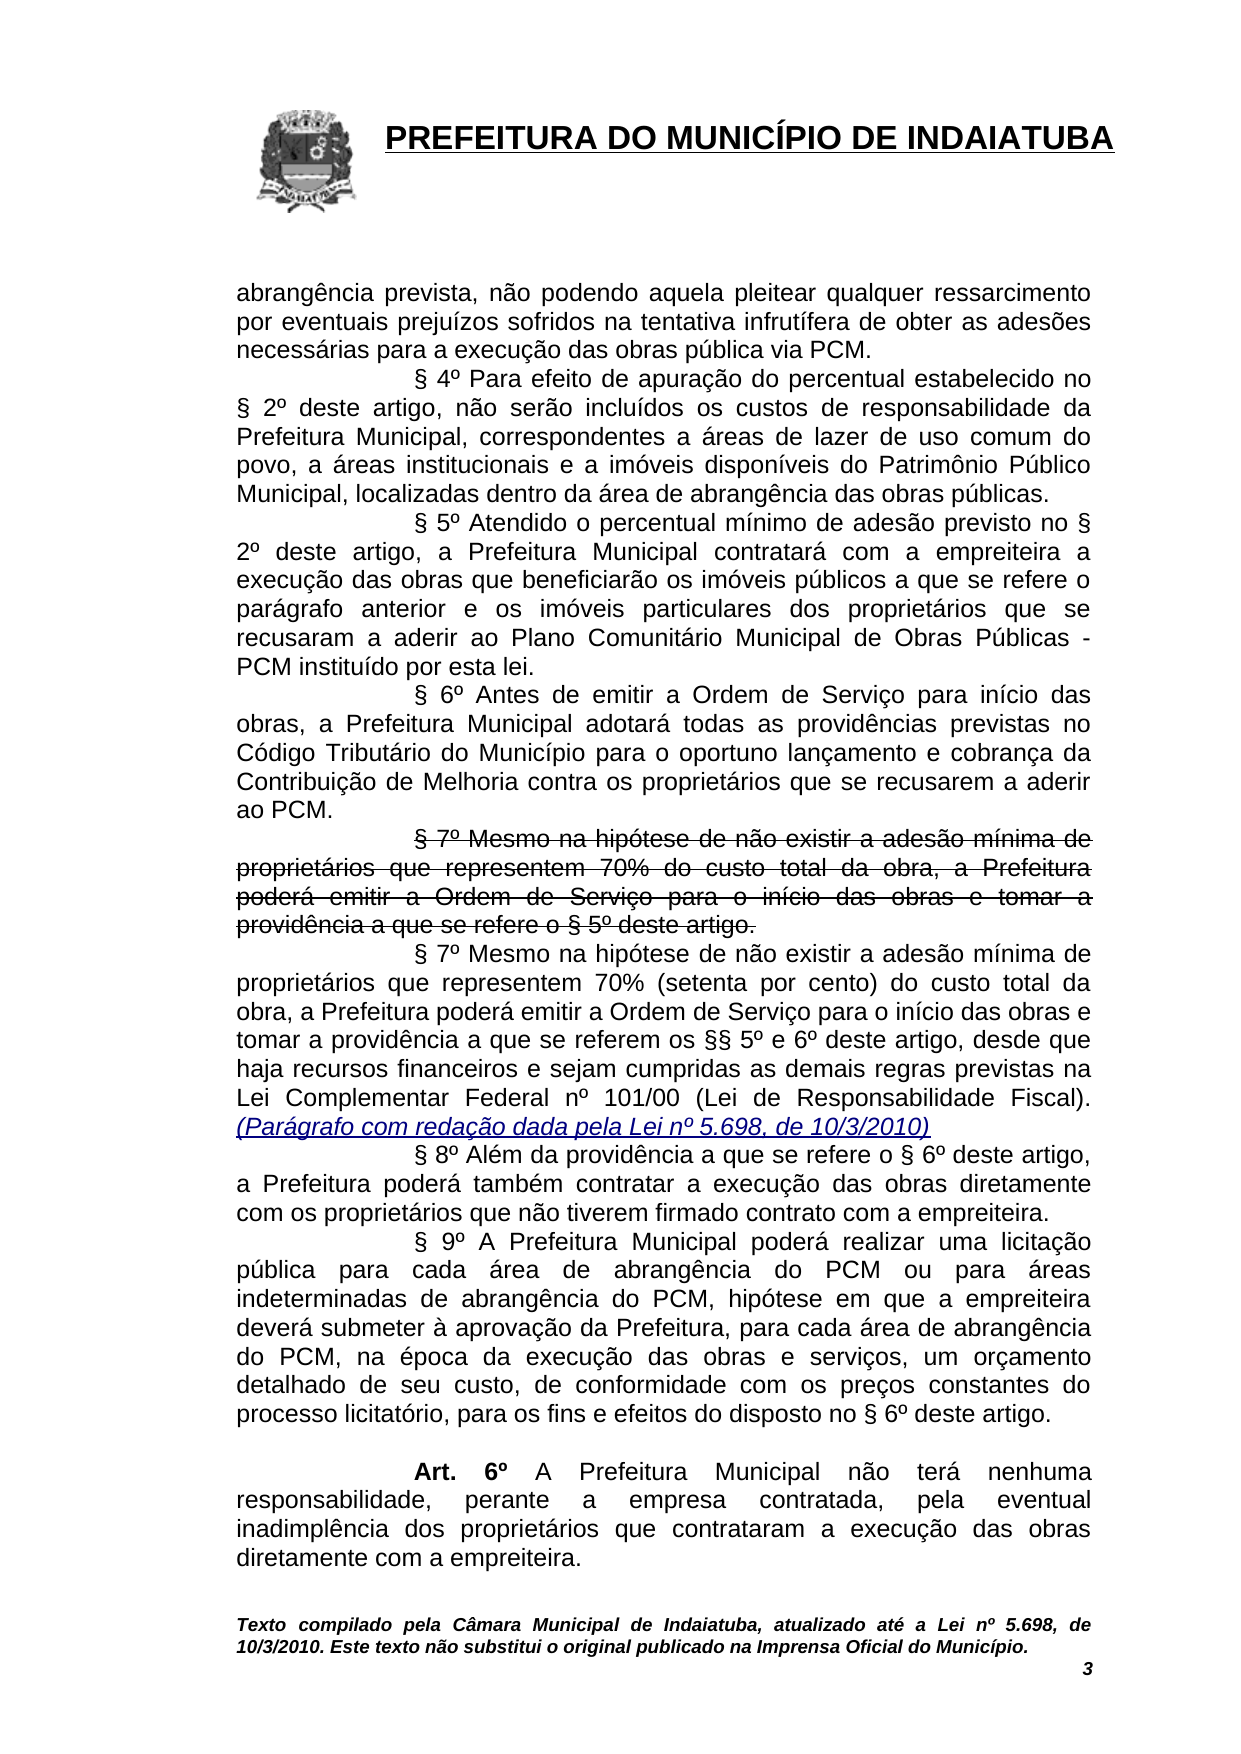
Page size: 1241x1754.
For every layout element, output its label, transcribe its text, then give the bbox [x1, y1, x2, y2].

text § 7º Mesmo na hipótese de não existir a adesão mínima de proprietários que representem 70% do custo total da obra, a Prefeitura poderá emitir a Ordem de Serviço para o início das obras e tomar a providência a que se refere o § 5º deste artigo. [236, 870, 1092, 897]
text § 4º Para efeito de apuração do percentual estabelecido no § 2º deste artigo, não serão incluídos os custos de responsabilidade da Prefeitura Municipal, correspondentes a áreas de lazer de uso comum do povo, a áreas institucionais e a imóveis disponíveis do Patrimônio Público Municipal, localizadas dentro da área de abrangência das obras públicas. [236, 364, 1092, 508]
text § 7º Mesmo na hipótese de não existir a adesão mínima de proprietários que representem 70% do custo total da obra, a Prefeitura poderá emitir a Ordem de Serviço para o início das obras e tomar a providência a que se refere o § 5º deste artigo. [236, 824, 1092, 869]
text Art. 6º A Prefeitura Municipal não terá nenhuma responsabilidade, perante a empresa contratada, pela eventual inadimplência dos proprietários que contrataram a execução das obras diretamente com a empreiteira. [236, 1457, 1092, 1572]
text abrangência prevista, não podendo aquela pleitear qualquer ressarcimento por eventuais prejuízos sofridos na tentativa infrutífera de obter as adesões necessárias para a execução das obras pública via PCM. [236, 278, 1092, 364]
text § 8º Além da providência a que se refere o § 6º deste artigo, a Prefeitura poderá também contratar a execução das obras diretamente com os proprietários que não tiverem firmado contrato com a empreiteira. [236, 1140, 1092, 1227]
text § 7º Mesmo na hipótese de não existir a adesão mínima de proprietários que representem 70% (setenta por cento) do custo total da obra, a Prefeitura poderá emitir a Ordem de Serviço para o início das obras e tomar a providência a que se referem os §§ 5º e 6º deste artigo, desde que haja recursos financeiros e sejam cumpridas as demais regras previstas na Lei Complementar Federal nº 101/00 (Lei de Responsabilidade Fiscal). (Parágrafo com redação dada pela Lei nº 5.698, de 10/3/2010) [236, 939, 1092, 1140]
text § 7º Mesmo na hipótese de não existir a adesão mínima de proprietários que representem 70% do custo total da obra, a Prefeitura poderá emitir a Ordem de Serviço para o início das obras e tomar a providência a que se refere o § 5º deste artigo. [236, 899, 1092, 939]
text § 5º Atendido o percentual mínimo de adesão previsto no § 2º deste artigo, a Prefeitura Municipal contratará com a empreiteira a execução das obras que beneficiarão os imóveis públicos a que se refere o parágrafo anterior e os imóveis particulares dos proprietários que se recusaram a aderir ao Plano Comunitário Municipal de Obras Públicas - PCM instituído por esta lei. [236, 508, 1092, 680]
text § 6º Antes de emitir a Ordem de Serviço para início das obras, a Prefeitura Municipal adotará todas as providências previstas no Código Tributário do Município para o oportuno lançamento e cobrança da Contribuição de Melhoria contra os proprietários que se recusarem a aderir ao PCM. [236, 680, 1092, 824]
text § 9º A Prefeitura Municipal poderá realizar uma licitação pública para cada área de abrangência do PCM ou para áreas indeterminadas de abrangência do PCM, hipótese em que a empreiteira deverá submeter à aprovação da Prefeitura, para cada área de abrangência do PCM, na época da execução das obras e serviços, um orçamento detalhado de seu custo, de conformidade com os preços constantes do processo licitatório, para os fins e efeitos do disposto no § 6º deste artigo. [236, 1227, 1092, 1428]
